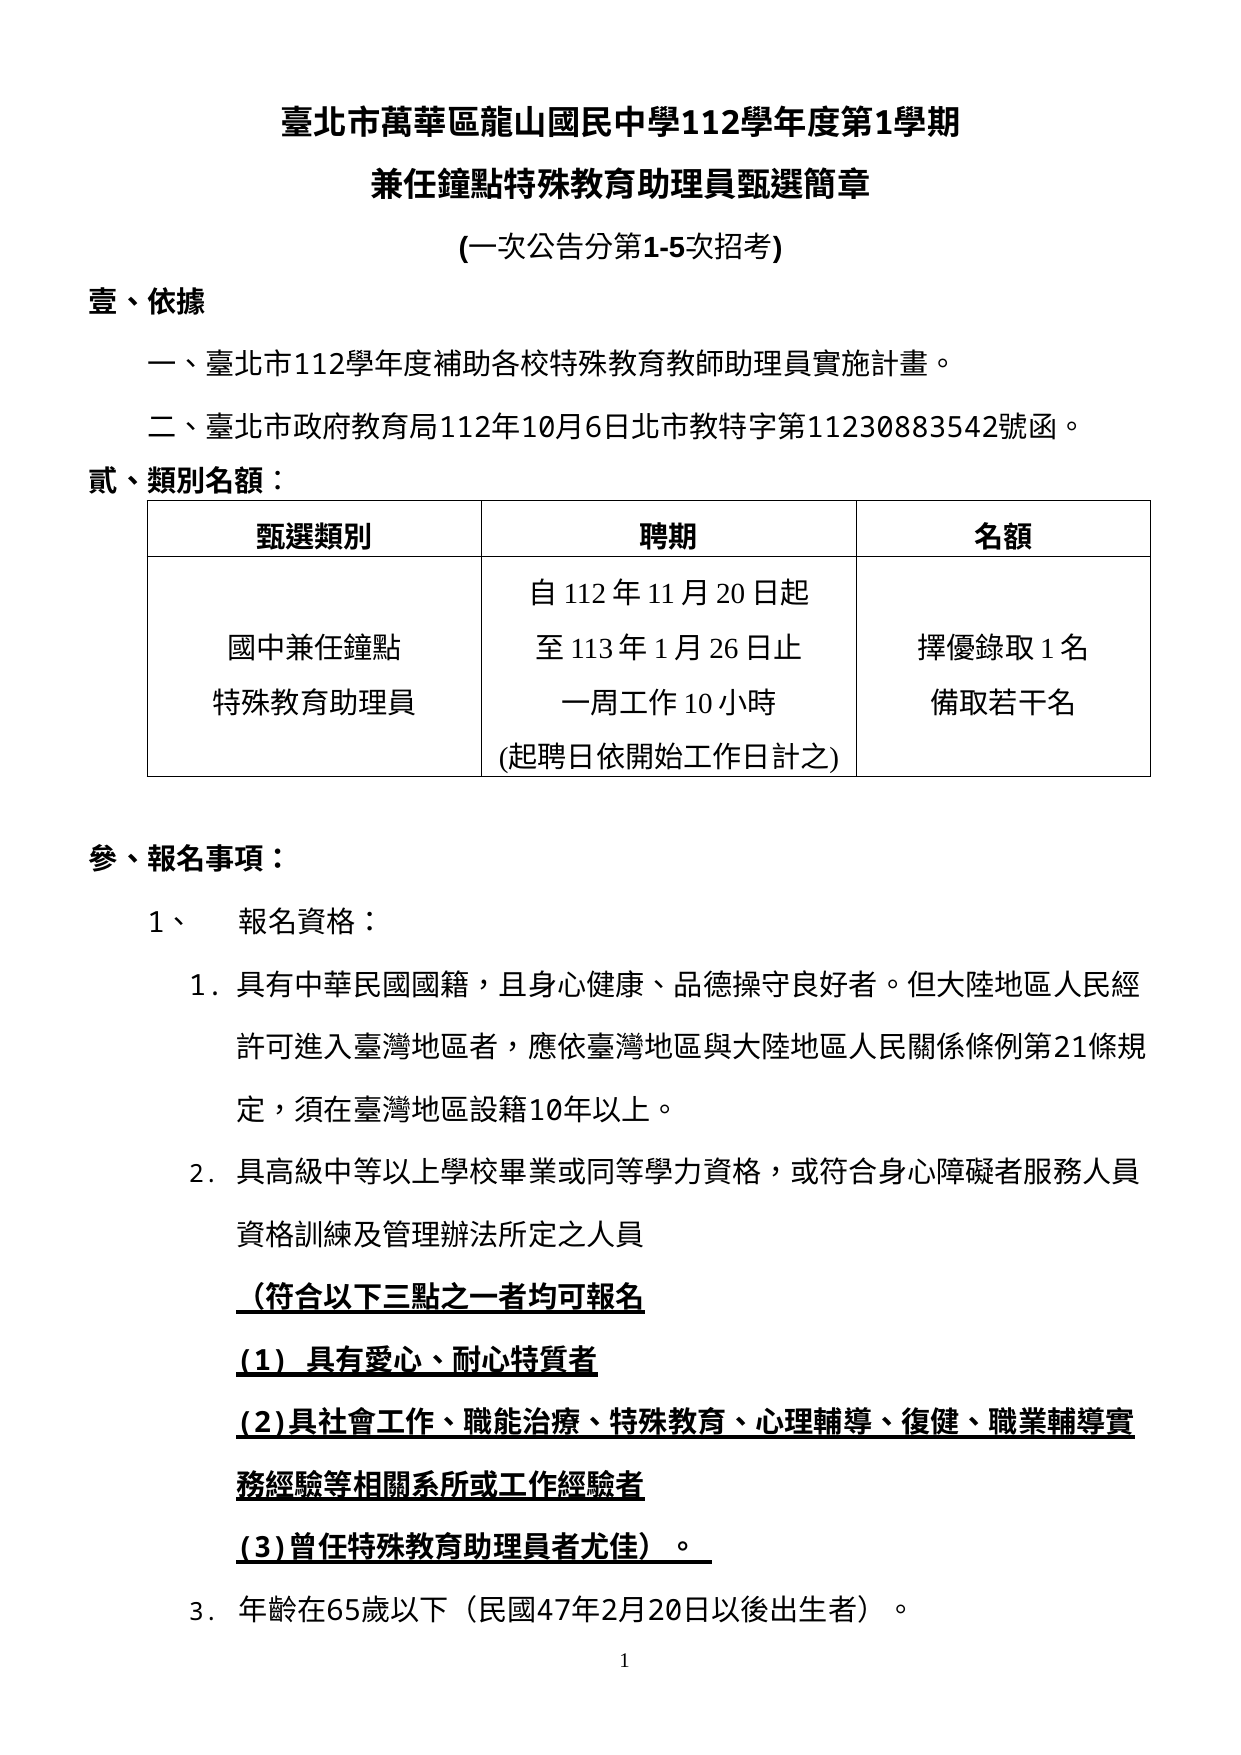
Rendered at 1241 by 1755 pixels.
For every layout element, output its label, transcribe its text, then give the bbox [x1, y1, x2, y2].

text 一、臺北市112學年度補助各校特殊教育教師助理員實施計畫。 [89, 320, 1152, 383]
text (1) 具有愛心、耐心特質者 [236, 1316, 1152, 1378]
list 年齡在65歲以下（民國47年2月20日以後出生者）。 [189, 1566, 1152, 1628]
text 壹、依據 [89, 278, 1152, 320]
text (3)曾任特殊教育助理員者尤佳）。 [236, 1503, 1152, 1566]
table_cell 國中兼任鐘點 特殊教育助理員 [148, 557, 481, 776]
text 兼任鐘點特殊教育助理員甄選簡章 [89, 141, 1152, 203]
table_header 名額 [857, 501, 1150, 556]
text 臺北市萬華區龍山國民中學112學年度第1學期 [89, 78, 1152, 141]
table_header 聘期 [482, 501, 856, 556]
list 具有中華民國國籍，且身心健康、品德操守良好者。但大陸地區人民經許可進入臺灣地區者，應依臺灣地區與大陸地區人民關係條例第21條規定，須在臺灣地區設籍10年以上。 [189, 941, 1152, 1128]
text (一次公告分第1-5次招考) [89, 203, 1152, 266]
text 二、臺北市政府教育局112年10月6日北市教特字第11230883542號函。 [89, 383, 1152, 445]
list 具高級中等以上學校畢業或同等學力資格，或符合身心障礙者服務人員資格訓練及管理辦法所定之人員 [189, 1128, 1152, 1253]
text 參、報名事項： [89, 836, 1152, 878]
list 報名資格： [89, 878, 1152, 941]
text （符合以下三點之一者均可報名 [236, 1253, 1152, 1316]
table_header 甄選類別 [148, 501, 481, 556]
table_cell 自112年11月20日起 至113年1月26日止 一周工作10小時 (起聘日依開始工作日計之) [482, 557, 856, 776]
table_cell 擇優錄取1名 備取若干名 [857, 557, 1150, 776]
text (2)具社會工作、職能治療、特殊教育、心理輔導、復健、職業輔導實務經驗等相關系所或工作經驗者 [236, 1378, 1152, 1503]
text 貳、類別名額： [89, 458, 1152, 500]
